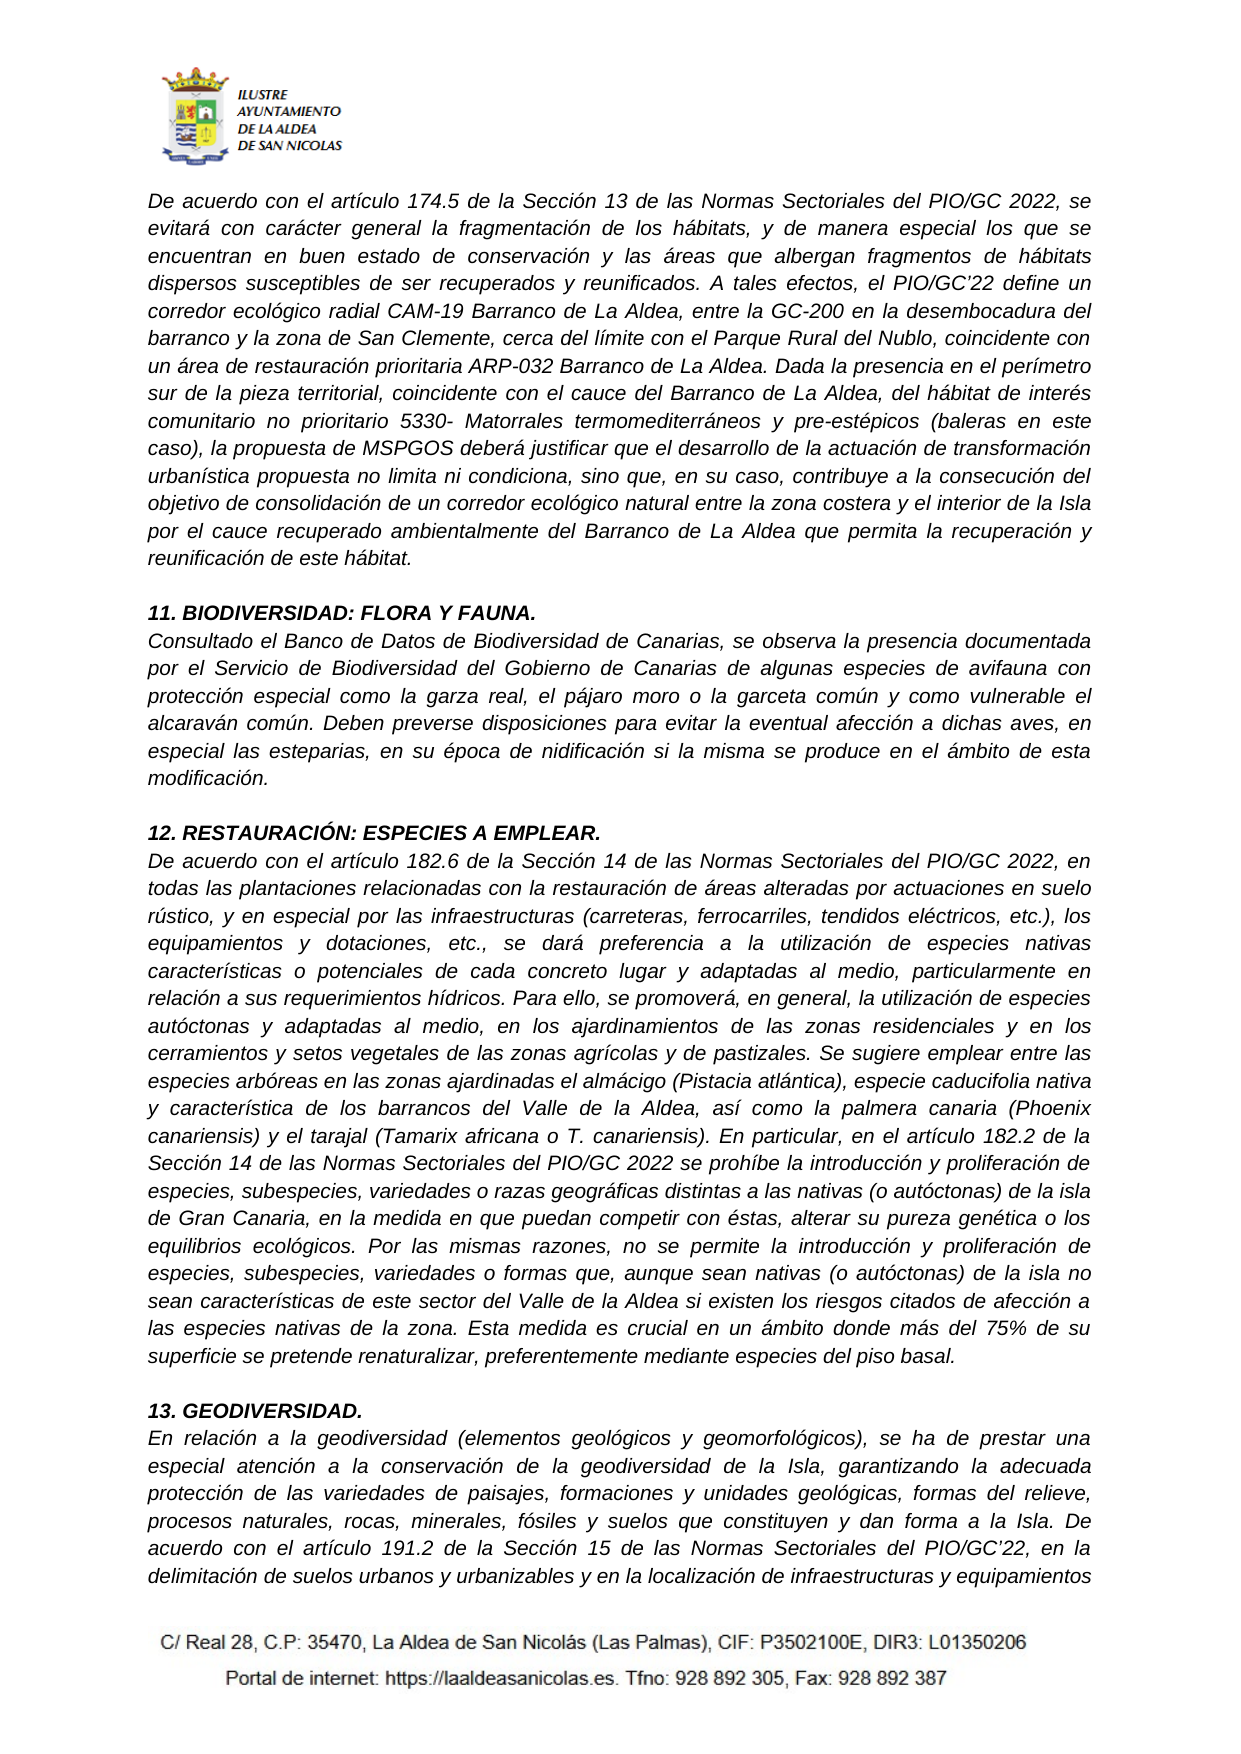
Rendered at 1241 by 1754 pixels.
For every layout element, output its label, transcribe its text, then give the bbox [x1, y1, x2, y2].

text 11. BIODIVERSIDAD: FLORA Y FAUNA. [148, 601, 1093, 625]
text De acuerdo con el artículo 174.5 de la Sección 13 de las Normas Sectoriales del PIO/GC 2022, se evitará con carácter general la fragmentación de los hábitats, y de manera especial los que se encuentran en buen estado de conservación y las áreas que albergan fragmentos de hábitats dispersos susceptibles de ser recuperados y reunificados. A tales efectos, el PIO/GC’22 define un corredor ecológico radial CAM-19 Barranco de La Aldea, entre la GC-200 en la desembocadura del barranco y la zona de San Clemente, cerca del límite con el Parque Rural del Nublo, coincidente con un área de restauración prioritaria ARP-032 Barranco de La Aldea. Dada la presencia en el perímetro sur de la pieza territorial, coincidente con el cauce del Barranco de La Aldea, del hábitat de interés comunitario no prioritario 5330- Matorrales termomediterráneos y pre-estépicos (baleras en este caso), la propuesta de MSPGOS deberá justificar que el desarrollo de la actuación de transformación urbanística propuesta no limita ni condiciona, sino que, en su caso, contribuye a la consecución del objetivo de consolidación de un corredor ecológico natural entre la zona costera y el interior de la Isla por el cauce recuperado ambientalmente del Barranco de La Aldea que permita la recuperación y reunificación de este hábitat. [148, 188, 1093, 570]
picture [148, 1626, 1034, 1694]
text En relación a la geodiversidad (elementos geológicos y geomorfológicos), se ha de prestar una especial atención a la conservación de la geodiversidad de la Isla, garantizando la adecuada protección de las variedades de paisajes, formaciones y unidades geológicas, formas del relieve, procesos naturales, rocas, minerales, fósiles y suelos que constituyen y dan forma a la Isla. De acuerdo con el artículo 191.2 de la Sección 15 de las Normas Sectoriales del PIO/GC’22, en la delimitación de suelos urbanos y urbanizables y en la localización de infraestructuras y equipamientos [148, 1426, 1093, 1587]
picture [148, 59, 358, 173]
text 12. RESTAURACIÓN: ESPECIES A EMPLEAR. [148, 821, 1093, 845]
text Consultado el Banco de Datos de Biodiversidad de Canarias, se observa la presencia documentada por el Servicio de Biodiversidad del Gobierno de Canarias de algunas especies de avifauna con protección especial como la garza real, el pájaro moro o la garceta común y como vulnerable el alcaraván común. Deben preverse disposiciones para evitar la eventual afección a dichas aves, en especial las esteparias, en su época de nidificación si la misma se produce en el ámbito de esta modificación. [148, 628, 1093, 790]
text 13. GEODIVERSIDAD. [148, 1398, 1093, 1422]
text De acuerdo con el artículo 182.6 de la Sección 14 de las Normas Sectoriales del PIO/GC 2022, en todas las plantaciones relacionadas con la restauración de áreas alteradas por actuaciones en suelo rústico, y en especial por las infraestructuras (carreteras, ferrocarriles, tendidos eléctricos, etc.), los equipamientos y dotaciones, etc., se dará preferencia a la utilización de especies nativas características o potenciales de cada concreto lugar y adaptadas al medio, particularmente en relación a sus requerimientos hídricos. Para ello, se promoverá, en general, la utilización de especies autóctonas y adaptadas al medio, en los ajardinamientos de las zonas residenciales y en los cerramientos y setos vegetales de las zonas agrícolas y de pastizales. Se sugiere emplear entre las especies arbóreas en las zonas ajardinadas el almácigo (Pistacia atlántica), especie caducifolia nativa y característica de los barrancos del Valle de la Aldea, así como la palmera canaria (Phoenix canariensis) y el tarajal (Tamarix africana o T. canariensis). En particular, en el artículo 182.2 de la Sección 14 de las Normas Sectoriales del PIO/GC 2022 se prohíbe la introducción y proliferación de especies, subespecies, variedades o razas geográficas distintas a las nativas (o autóctonas) de la isla de Gran Canaria, en la medida en que puedan competir con éstas, alterar su pureza genética o los equilibrios ecológicos. Por las mismas razones, no se permite la introducción y proliferación de especies, subespecies, variedades o formas que, aunque sean nativas (o autóctonas) de la isla no sean características de este sector del Valle de la Aldea si existen los riesgos citados de afección a las especies nativas de la zona. Esta medida es crucial en un ámbito donde más del 75% de su superficie se pretende renaturalizar, preferentemente mediante especies del piso basal. [148, 848, 1093, 1367]
